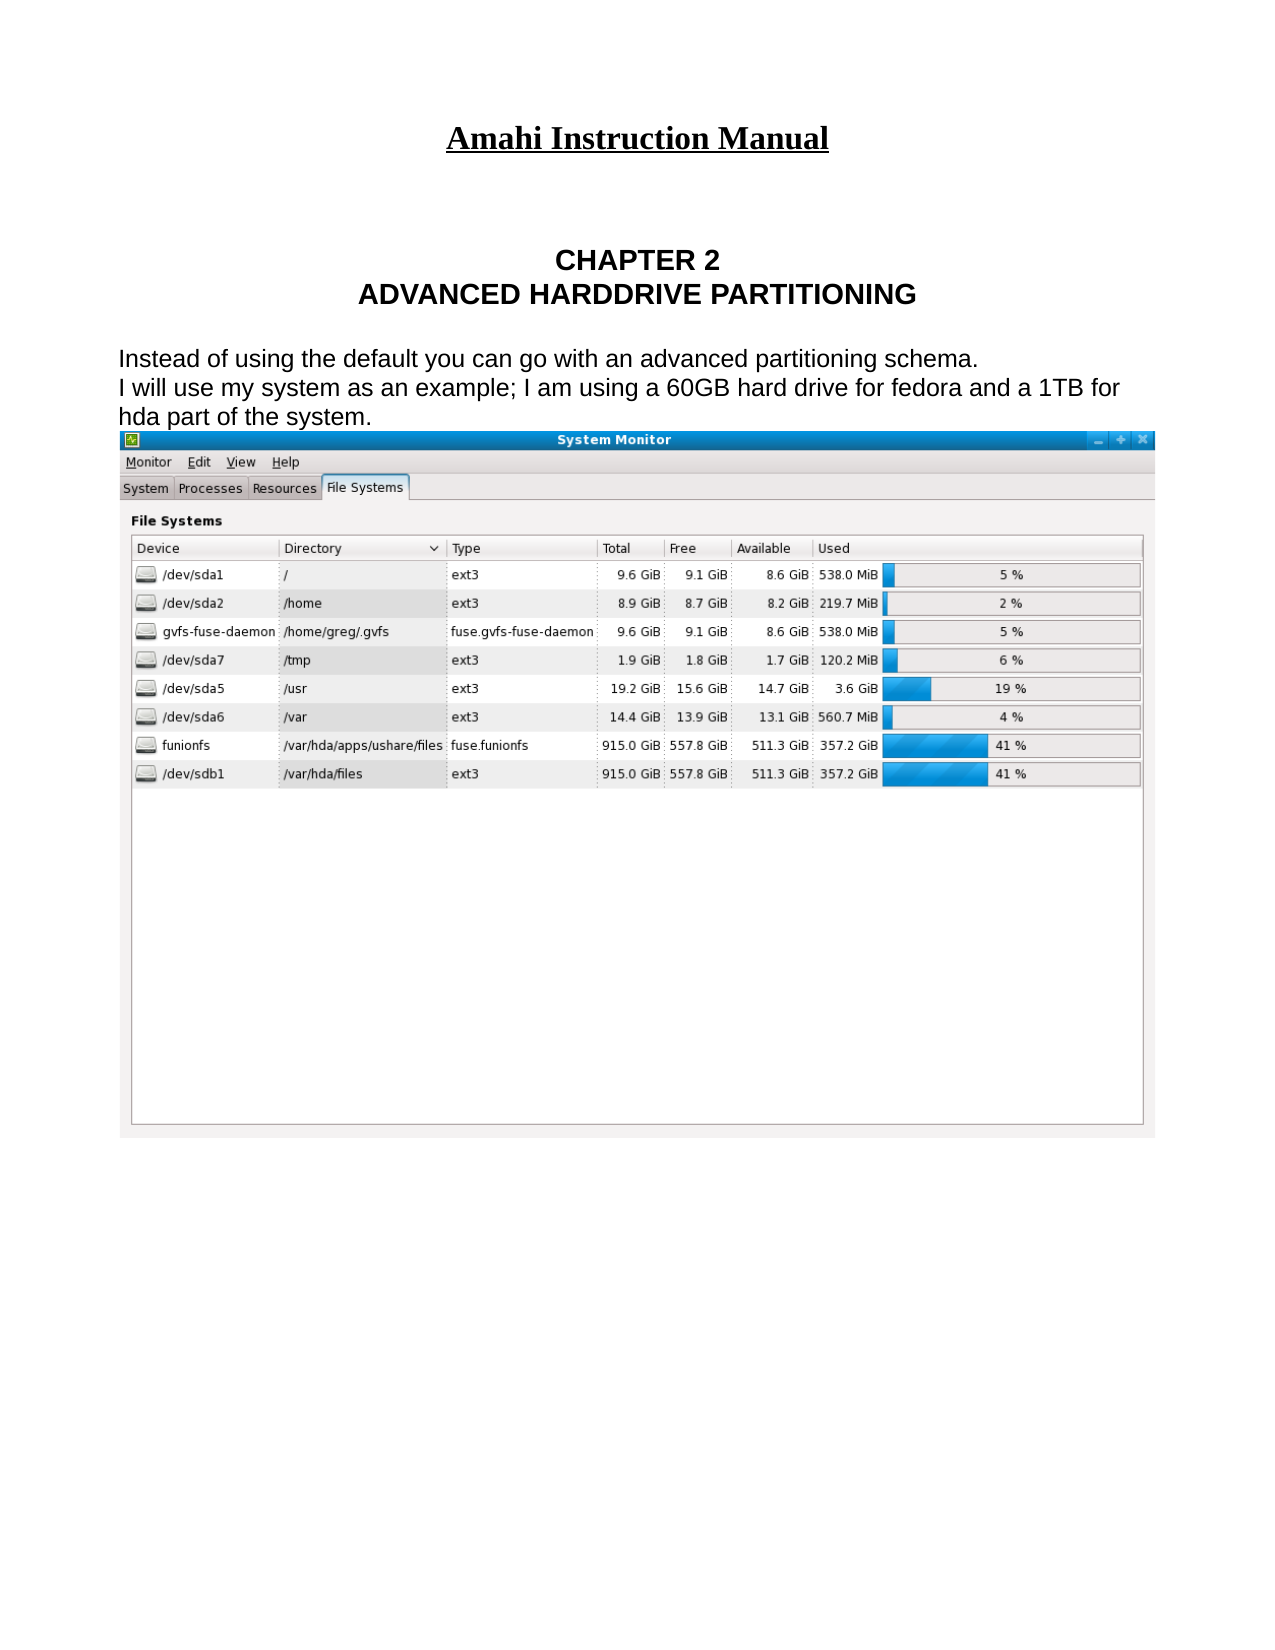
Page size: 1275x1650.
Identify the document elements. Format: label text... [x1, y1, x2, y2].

text Instead of using the default you can go with an advanced partitioning schema. [118, 344, 1157, 373]
text ADVANCED HARDDRIVE PARTITIONING [118, 277, 1157, 311]
picture [1088, 431, 1108, 444]
picture [119, 433, 1156, 1138]
picture [1110, 431, 1130, 444]
picture [1133, 431, 1153, 443]
text CHAPTER 2 [118, 243, 1157, 277]
text I will use my system as an example; I am using a 60GB hard drive for fedora and a 1TB for hda part of the system. [118, 373, 1157, 430]
